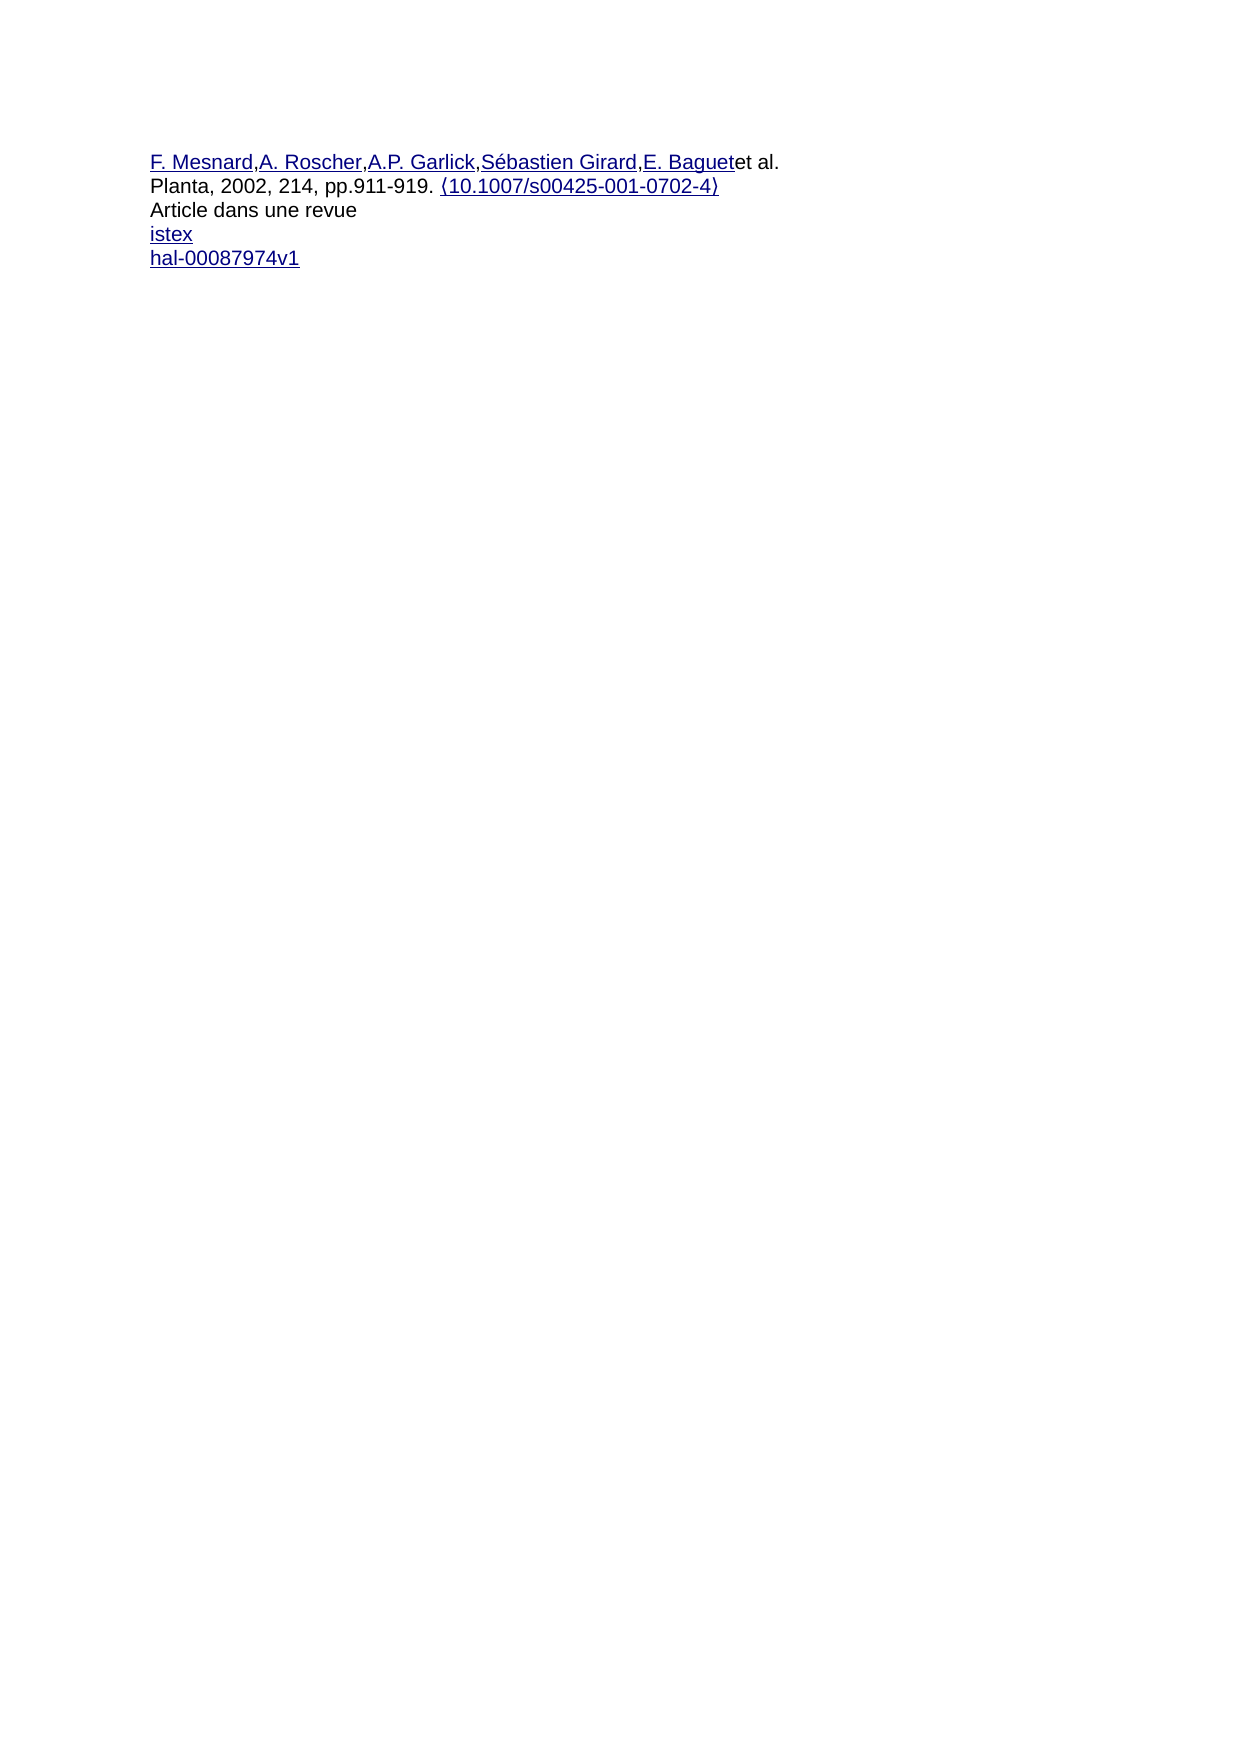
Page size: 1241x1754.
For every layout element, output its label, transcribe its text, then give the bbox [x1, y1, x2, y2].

table_cell F. Mesnard,A. Roscher,A.P. Garlick,Sébastien Girard,E. Baguetet al. Planta, 2002, 214, pp.911-919. ⟨10.1007/s00425-001-0702-4⟩ Article dans une revue istex hal-00087974v1 [150, 150, 1090, 270]
